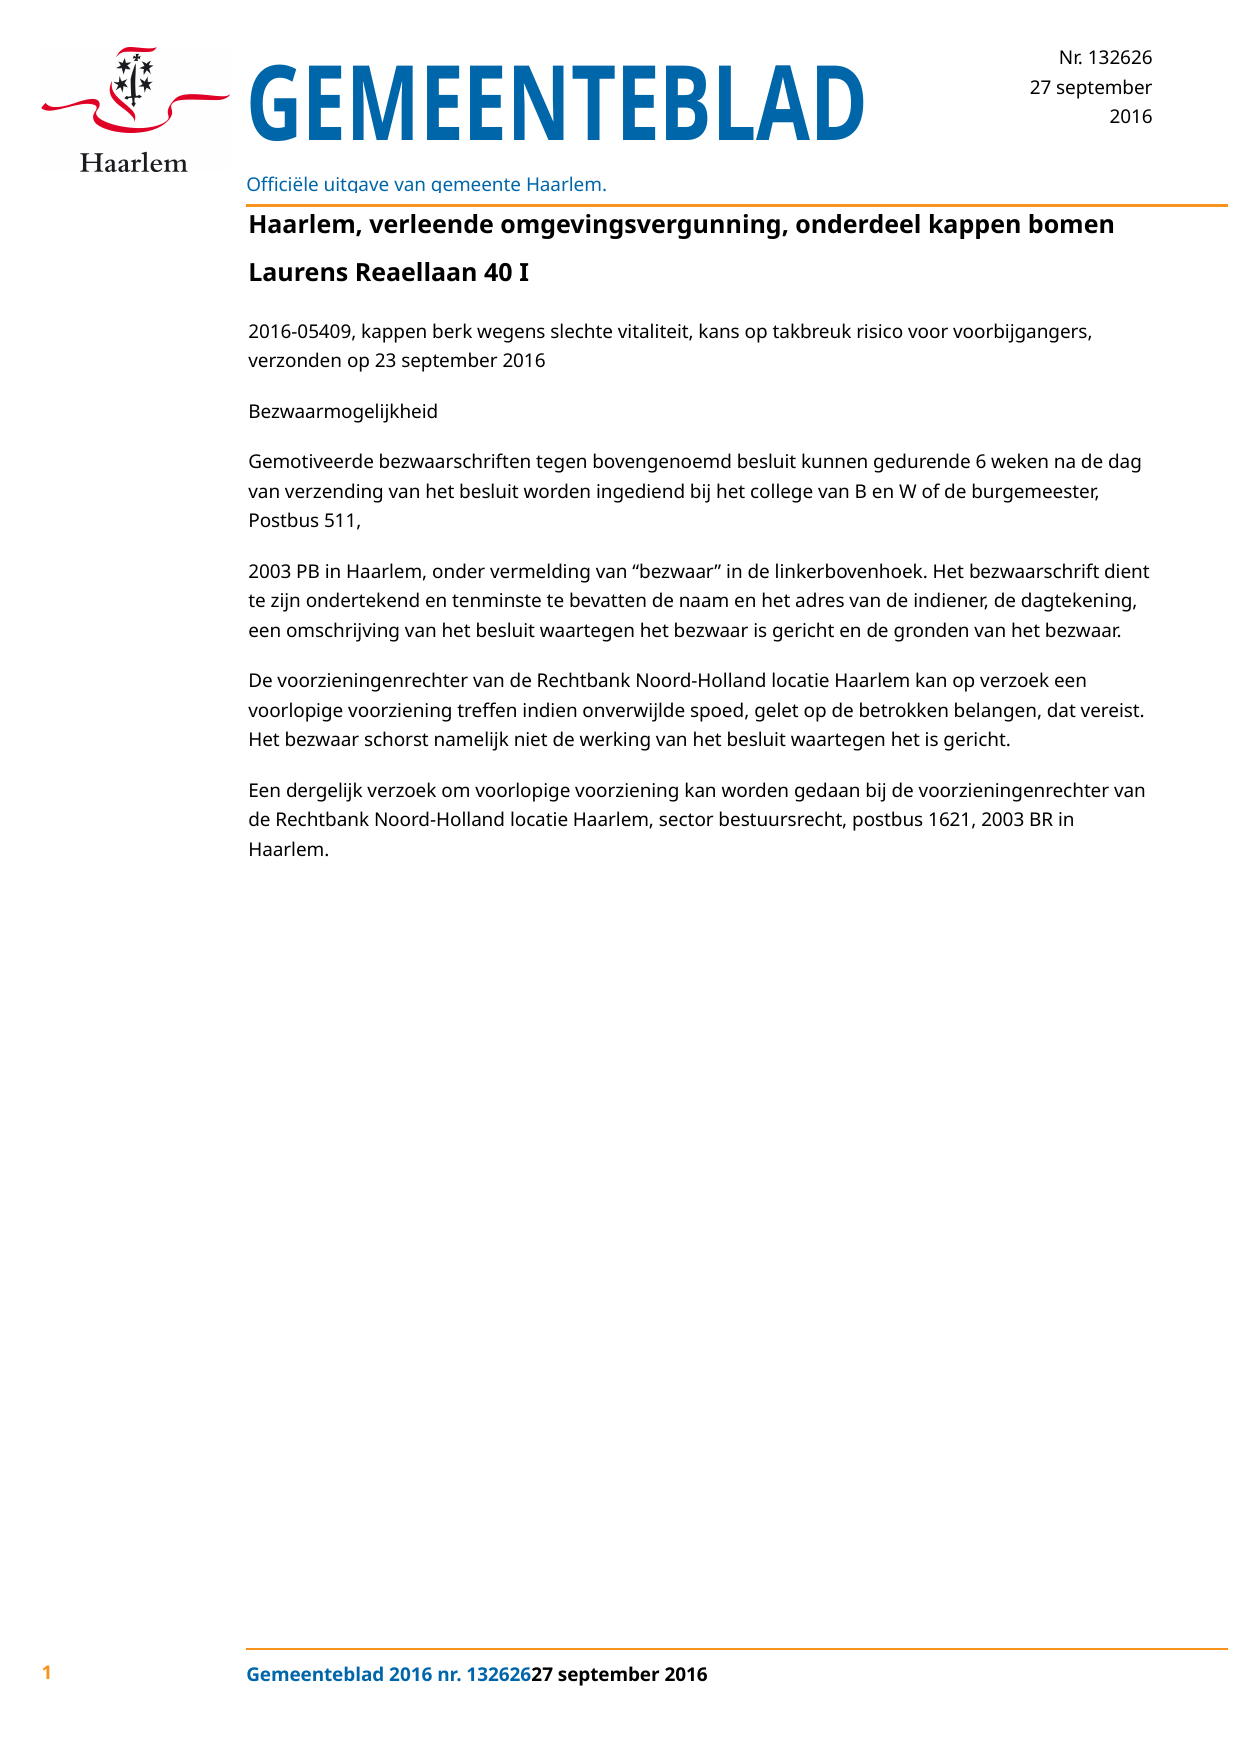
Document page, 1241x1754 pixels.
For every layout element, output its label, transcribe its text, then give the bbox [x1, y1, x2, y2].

text De voorzieningenrechter van de Rechtbank Noord-Holland locatie Haarlem kan op verzoek een voorlopige voorziening treffen indien onverwijlde spoed, gelet op de betrokken belangen, dat vereist. Het bezwaar schorst namelijk niet de werking van het besluit waartegen het is gericht. [248, 667, 1152, 752]
text 2003 PB in Haarlem, onder vermelding van “bezwaar” in de linkerbovenhoek. Het bezwaarschrift dient te zijn ondertekend en tenminste te bevatten de naam en het adres van de indiener, de dagtekening, een omschrijving van het besluit waartegen het bezwaar is gericht en de gronden van het bezwaar. [248, 558, 1152, 643]
text Bezwaarmogelijkheid [248, 398, 1152, 424]
text 2016-05409, kappen berk wegens slechte vitaliteit, kans op takbreuk risico voor voorbijgangers, verzonden op 23 september 2016 [248, 318, 1152, 373]
picture [41, 47, 231, 172]
text Gemotiveerde bezwaarschriften tegen bovengenoemd besluit kunnen gedurende 6 weken na de dag van verzending van het besluit worden ingediend bij het college van B en W of de burgemeester, Postbus 511, [248, 448, 1152, 533]
text Haarlem, verleende omgevingsvergunning, onderdeel kappen bomen Laurens Reaellaan 40 I [248, 207, 1152, 288]
text Een dergelijk verzoek om voorlopige voorziening kan worden gedaan bij de voorzieningenrechter van de Rechtbank Noord-Holland locatie Haarlem, sector bestuursrecht, postbus 1621, 2003 BR in Haarlem. [248, 777, 1152, 862]
